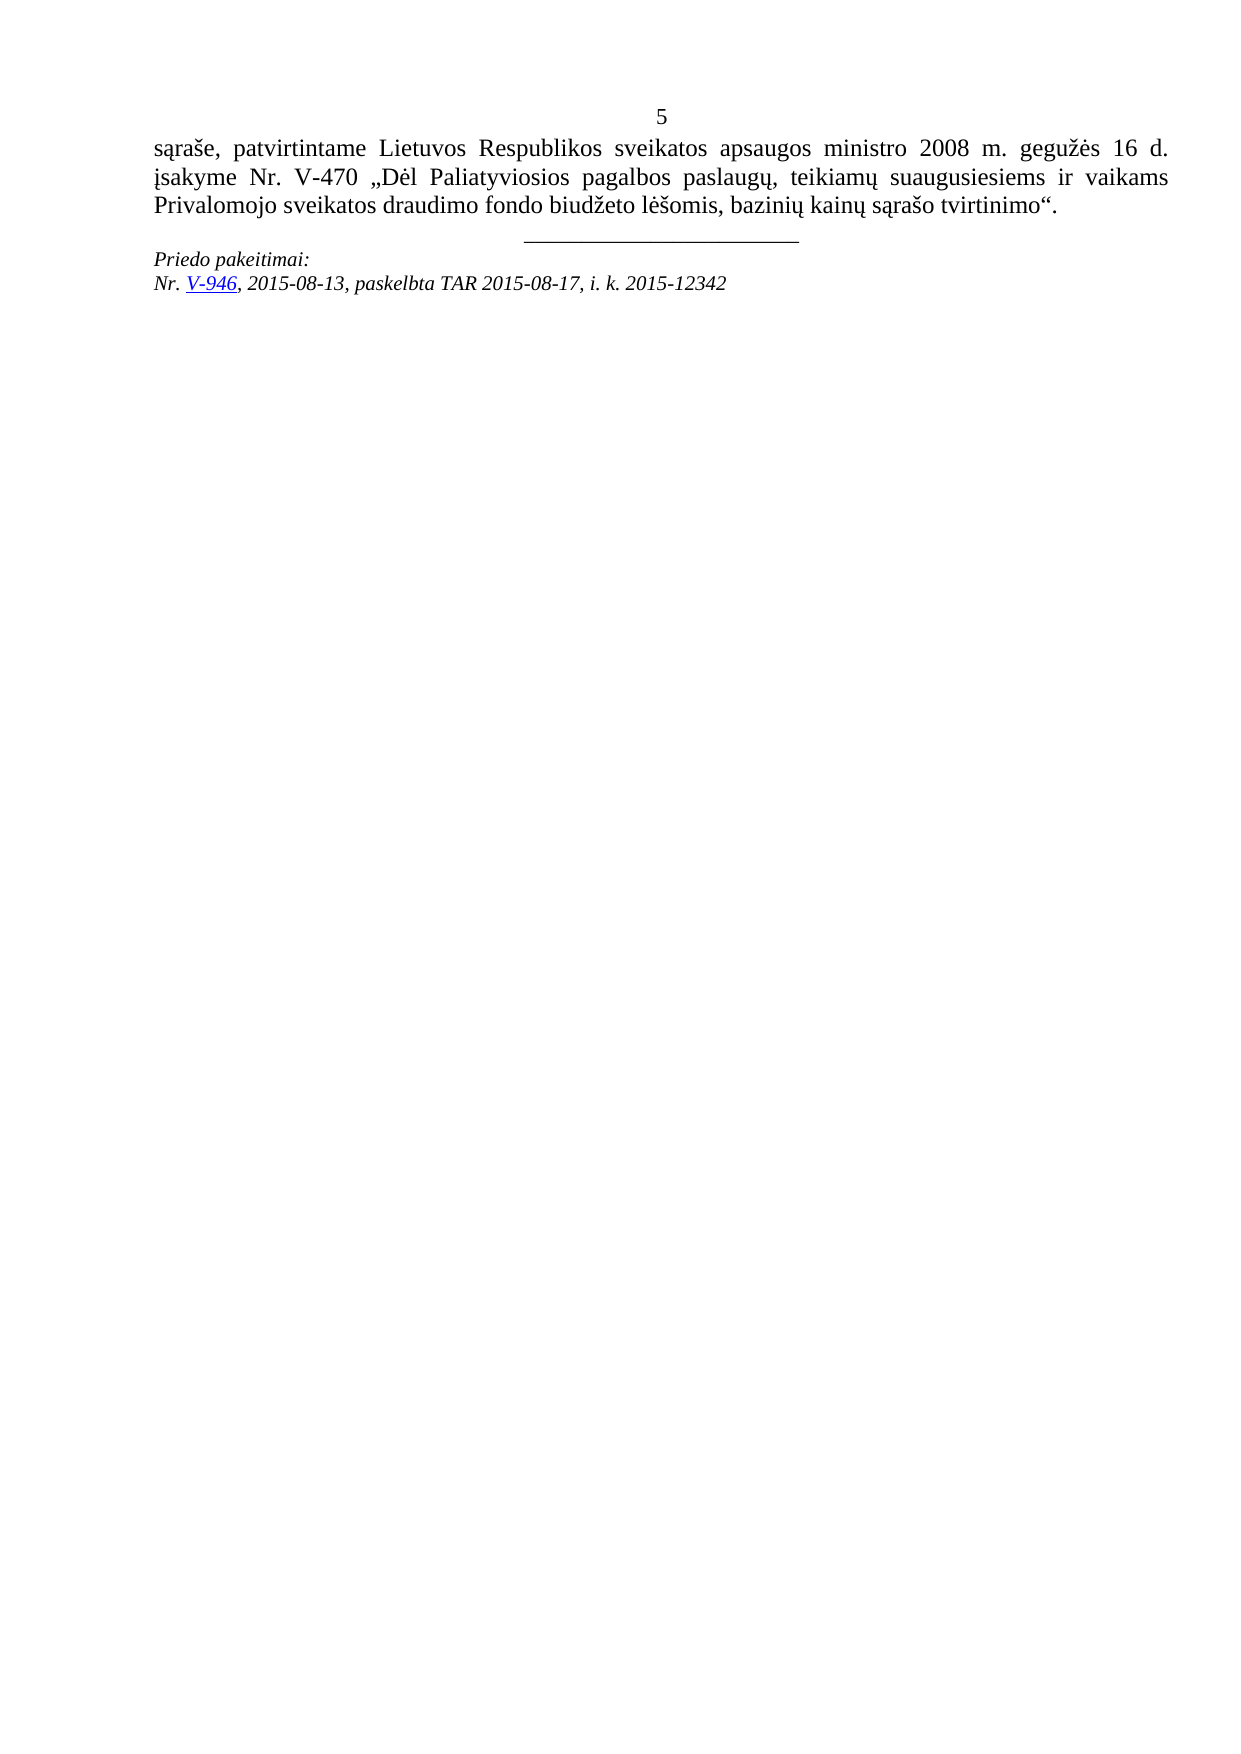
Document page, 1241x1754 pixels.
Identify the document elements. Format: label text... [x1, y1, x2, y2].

text sąraše, patvirtintame Lietuvos Respublikos sveikatos apsaugos ministro 2008 m. gegužės 16 d. įsakyme Nr. V-470 „Dėl Paliatyviosios pagalbos paslaugų, teikiamų suaugusiesiems ir vaikams Privalomojo sveikatos draudimo fondo biudžeto lėšomis, bazinių kainų sąrašo tvirtinimo“. [153, 133, 1169, 219]
text ________________________ [153, 219, 1169, 246]
text Nr. V-946, 2015-08-13, paskelbta TAR 2015-08-17, i. k. 2015-12342 [153, 271, 1169, 295]
text Priedo pakeitimai: [153, 247, 1169, 271]
